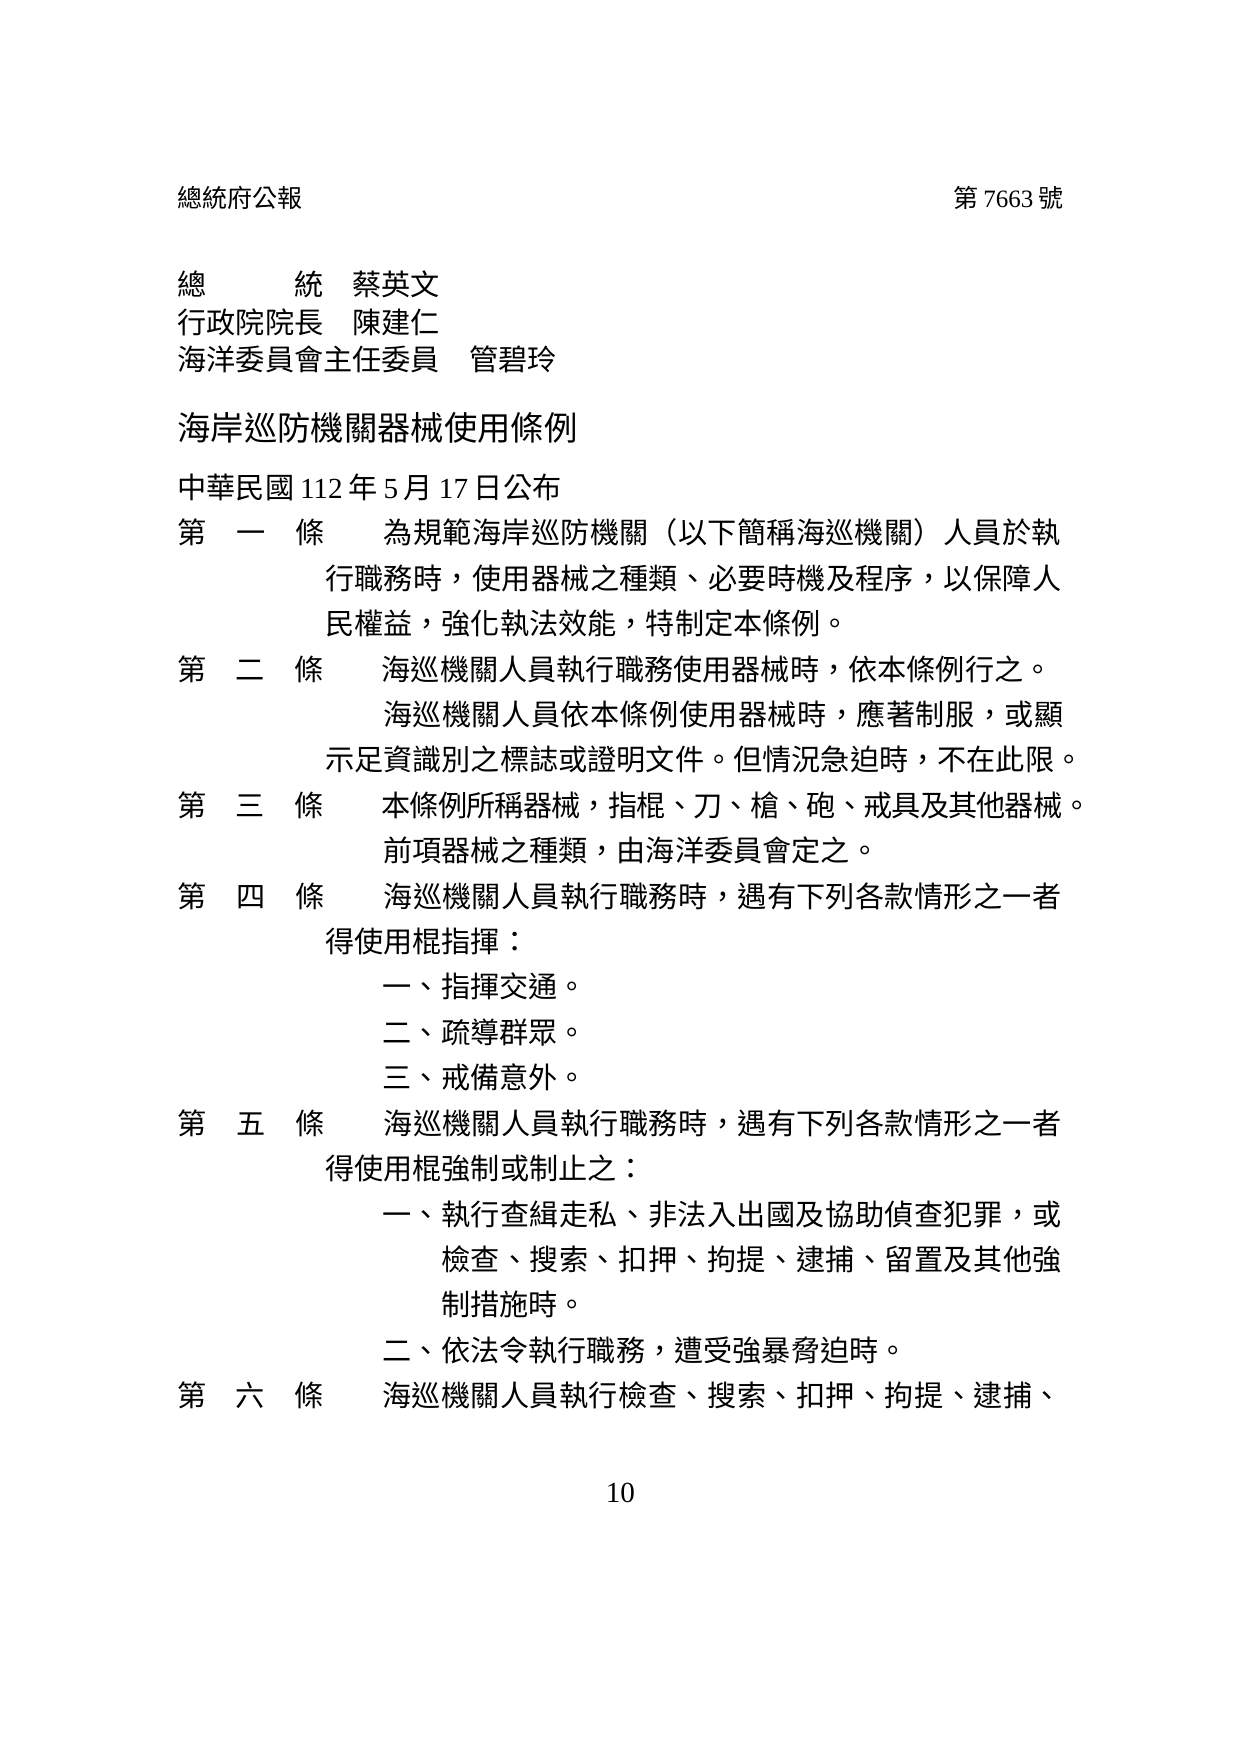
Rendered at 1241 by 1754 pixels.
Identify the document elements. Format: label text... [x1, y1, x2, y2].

text 前項器械之種類，由海洋委員會定之。 [325, 825, 1063, 871]
text 總 統 蔡英文 行政院院長 陳建仁 海洋委員會主任委員 管碧玲 [177, 266, 1063, 378]
text 第 四 條 海巡機關人員執行職務時，遇有下列各款情形之一者，得使用棍指揮： [177, 871, 1063, 962]
text 一、 執行查緝走私、非法入出國及協助偵查犯罪，或檢查、搜索、扣押、拘提、逮捕、留置及其他強制措施時。 [382, 1189, 1063, 1325]
text 一、 指揮交通。 [382, 962, 1063, 1007]
text 第 三 條 本條例所稱器械，指棍、刀、槍、砲、戒具及其他器械。 [177, 780, 1063, 825]
text 三、 戒備意外。 [382, 1052, 1063, 1098]
text 第 五 條 海巡機關人員執行職務時，遇有下列各款情形之一者，得使用棍強制或制止之： [177, 1098, 1063, 1189]
text 第 一 條 為規範海岸巡防機關（以下簡稱海巡機關）人員於執行職務時，使用器械之種類、必要時機及程序，以保障人民權益，強化執法效能，特制定本條例。 [177, 507, 1063, 644]
text 二、 疏導群眾。 [382, 1007, 1063, 1052]
text 海巡機關人員依本條例使用器械時，應著制服，或顯示足資識別之標誌或證明文件。但情況急迫時，不在此限。 [325, 689, 1063, 780]
text 中華民國112年5月17日公布 [177, 462, 1063, 507]
text 第 二 條 海巡機關人員執行職務使用器械時，依本條例行之。 [177, 644, 1063, 689]
text 二、 依法令執行職務，遭受強暴脅迫時。 [382, 1325, 1063, 1370]
text 第 六 條 海巡機關人員執行檢查、搜索、扣押、拘提、逮捕、 [177, 1370, 1063, 1416]
text 海岸巡防機關器械使用條例 [177, 403, 1063, 449]
